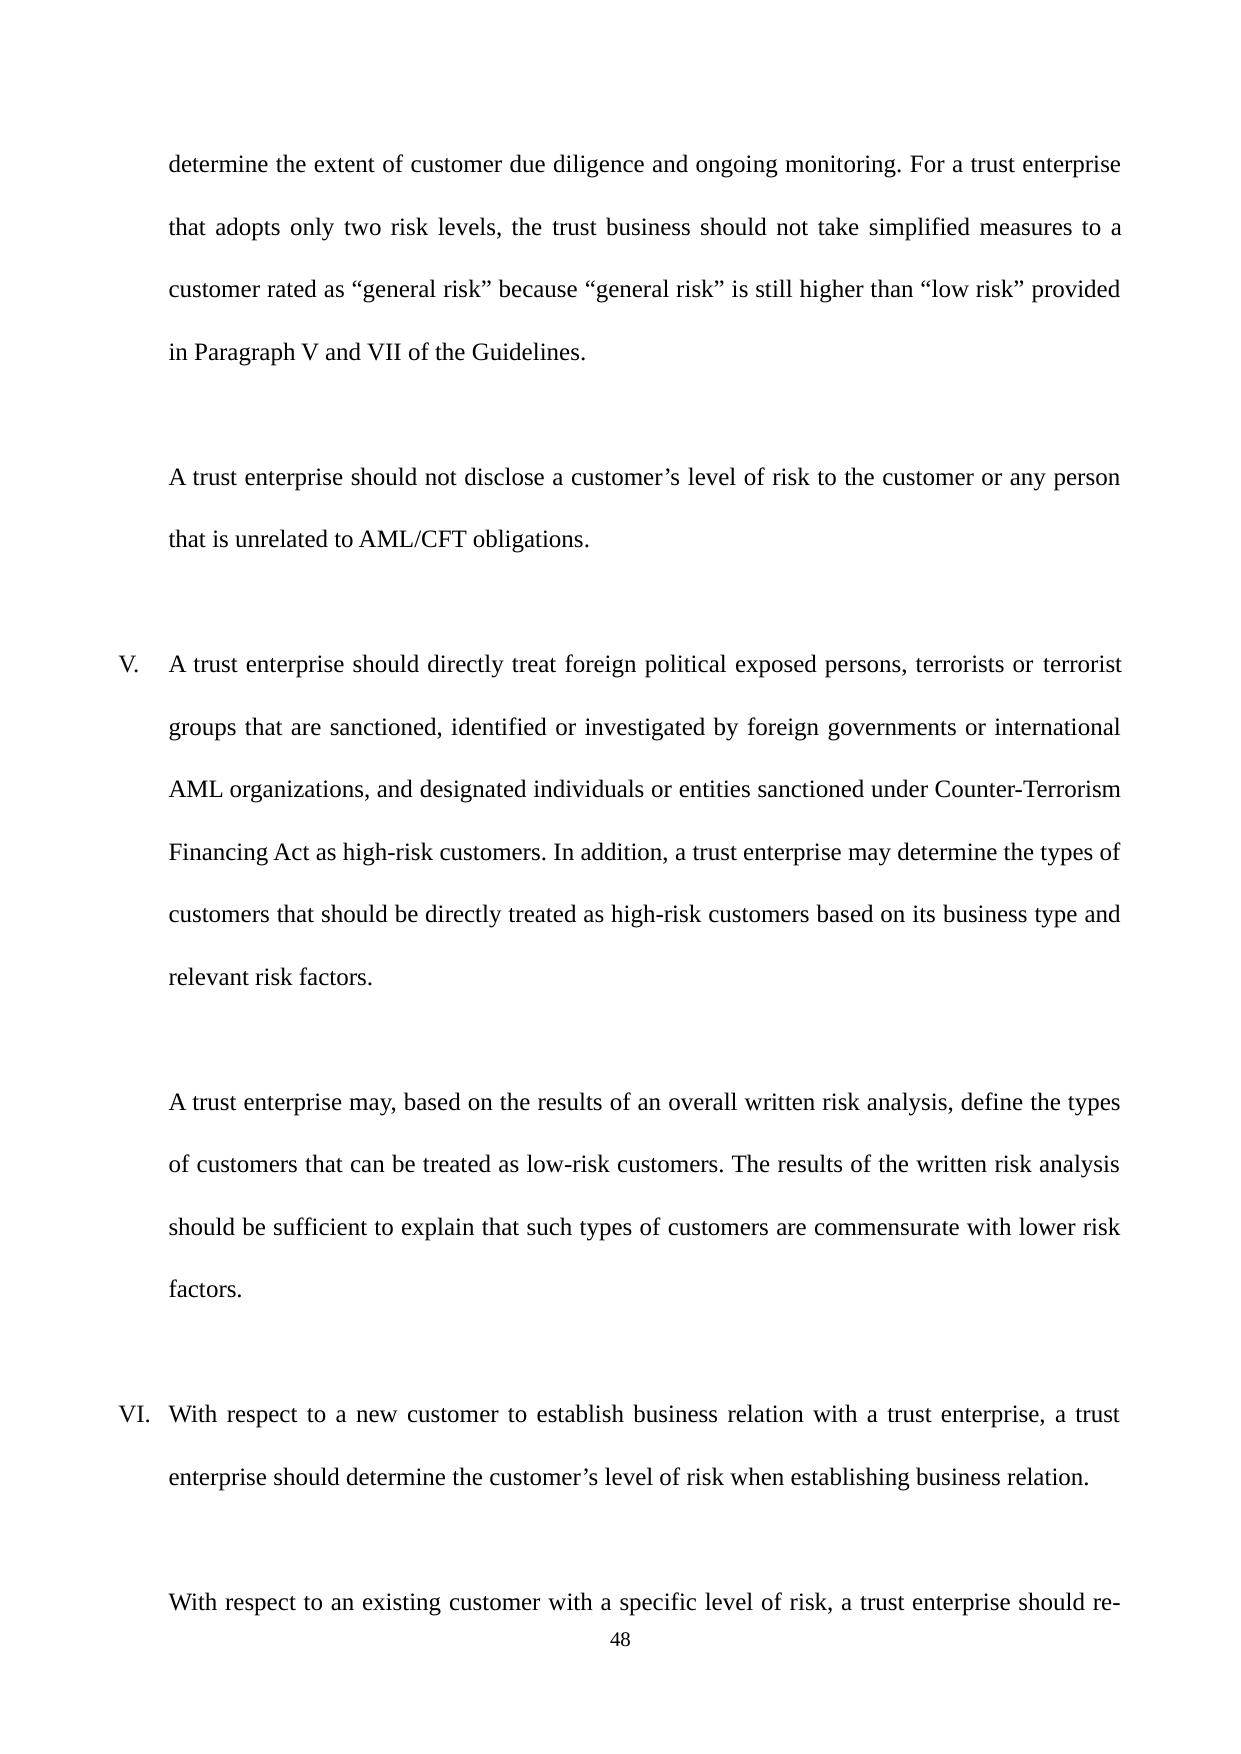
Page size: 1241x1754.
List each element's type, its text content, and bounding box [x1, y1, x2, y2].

text With respect to an existing customer with a specific level of risk, a trust enterprise should re- [168, 1560, 1122, 1622]
text A trust enterprise may, based on the results of an overall written risk analysis, define the types of customers that can be treated as low-risk customers. The results of the written risk analysis should be sufficient to explain that such types of customers are commensurate with lower risk factors. [168, 1060, 1122, 1310]
list A trust enterprise should directly treat foreign political exposed persons, terrorists or terrorist groups that are sanctioned, identified or investigated by foreign governments or international AML organizations, and designated individuals or entities sanctioned under Counter-Terrorism Financing Act as high-risk customers. In addition, a trust enterprise may determine the types of customers that should be directly treated as high-risk customers based on its business type and relevant risk factors. [118, 622, 1122, 997]
text determine the extent of customer due diligence and ongoing monitoring. For a trust enterprise that adopts only two risk levels, the trust business should not take simplified measures to a customer rated as “general risk” because “general risk” is still higher than “low risk” provided in Paragraph V and VII of the Guidelines. [168, 122, 1122, 372]
text A trust enterprise should not disclose a customer’s level of risk to the customer or any person that is unrelated to AML/CFT obligations. [168, 435, 1122, 560]
list With respect to a new customer to establish business relation with a trust enterprise, a trust enterprise should determine the customer’s level of risk when establishing business relation. [118, 1372, 1122, 1497]
